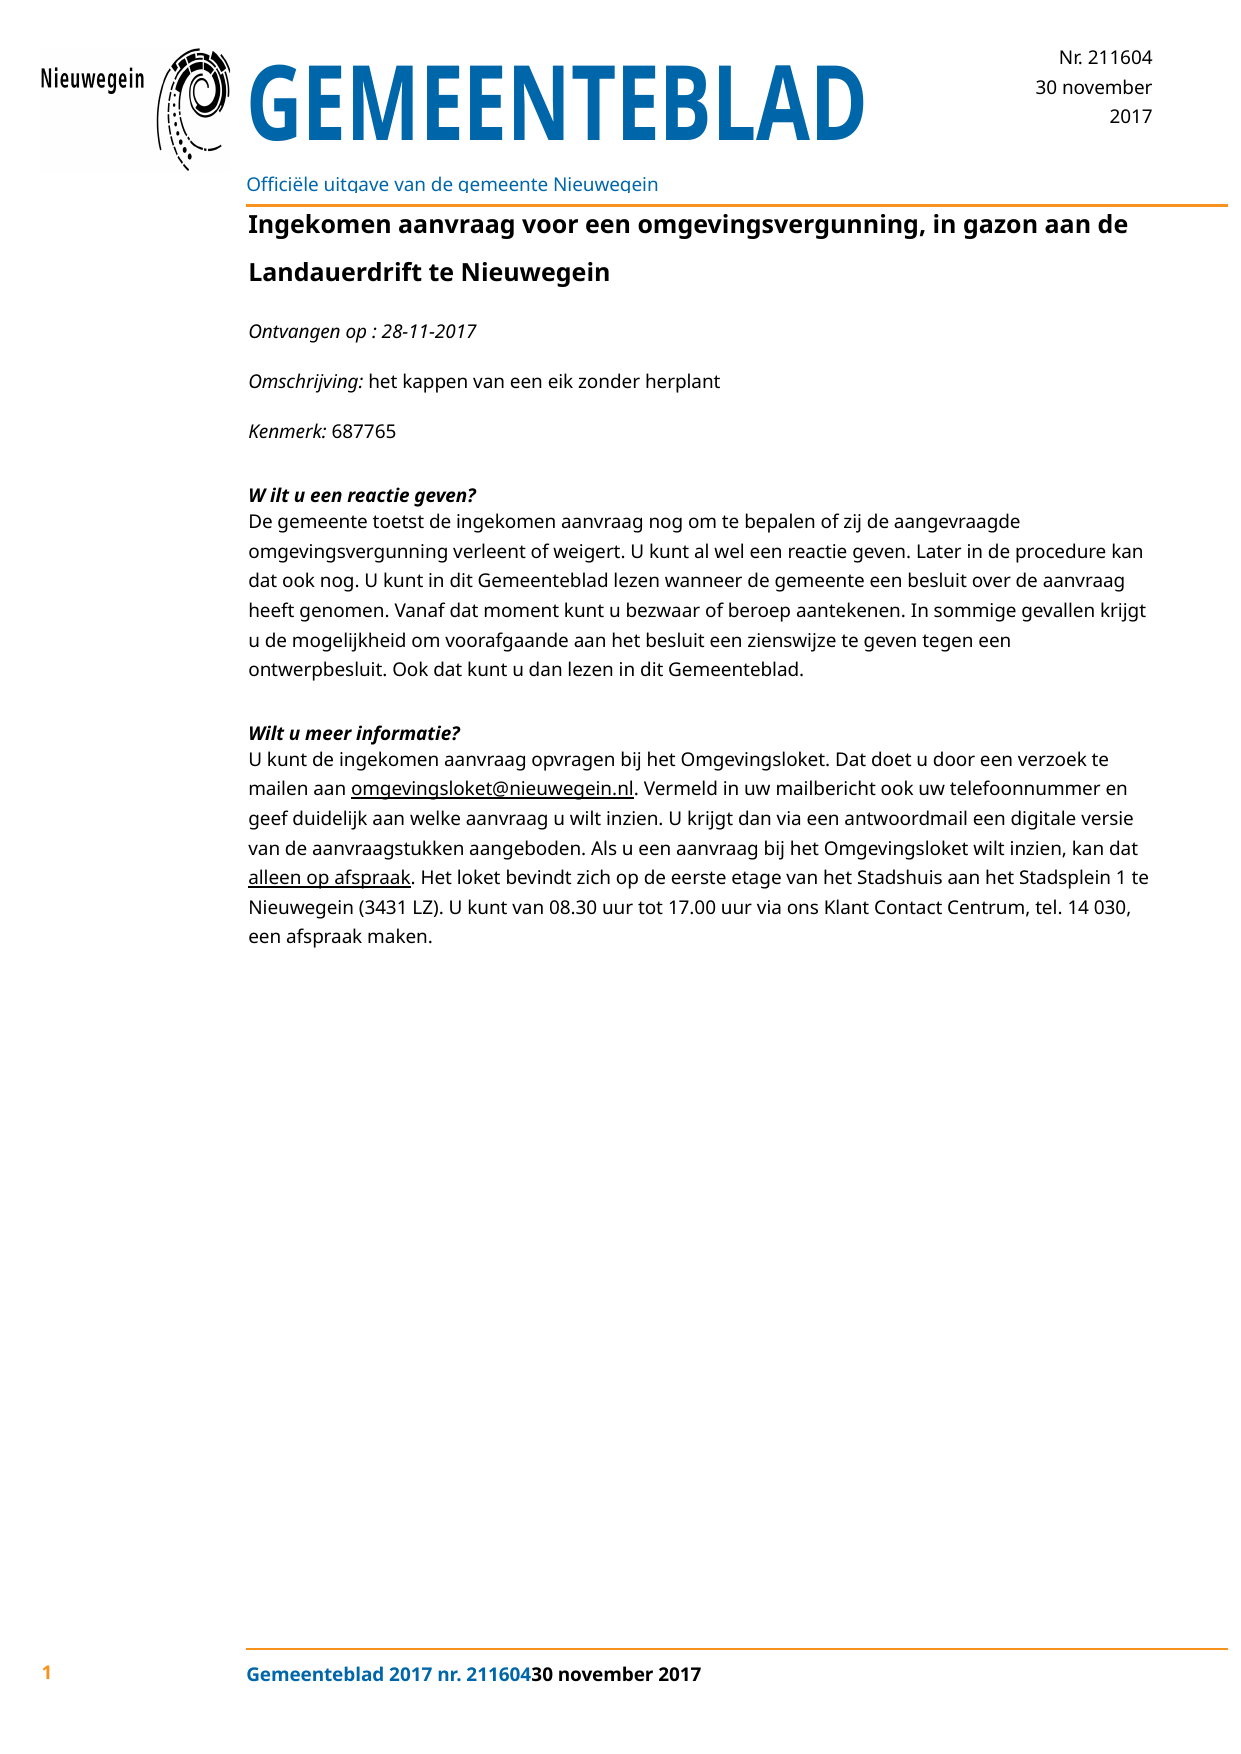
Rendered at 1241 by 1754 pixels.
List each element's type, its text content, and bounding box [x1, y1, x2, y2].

text Ontvangen op : 28-11-2017 [248, 318, 1152, 344]
text Wilt u meer informatie? [248, 720, 1152, 746]
text Ingekomen aanvraag voor een omgevingsvergunning, in gazon aan de Landauerdrift te Nieuwegein [248, 207, 1152, 288]
text W ilt u een reactie geven? [248, 483, 1152, 508]
text U kunt de ingekomen aanvraag opvragen bij het Omgevingsloket. Dat doet u door een verzoek te mailen aan omgevingsloket@nieuwegein.nl. Vermeld in uw mailbericht ook uw telefoonnummer en geef duidelijk aan welke aanvraag u wilt inzien. U krijgt dan via een antwoordmail een digitale versie van de aanvraagstukken aangeboden. Als u een aanvraag bij het Omgevingsloket wilt inzien, kan dat alleen op afspraak. Het loket bevindt zich op de eerste etage van het Stadshuis aan het Stadsplein 1 te Nieuwegein (3431 LZ). U kunt van 08.30 uur tot 17.00 uur via ons Klant Contact Centrum, tel. 14 030, een afspraak maken. [248, 746, 1152, 949]
picture [41, 47, 231, 172]
text De gemeente toetst de ingekomen aanvraag nog om te bepalen of zij de aangevraagde omgevingsvergunning verleent of weigert. U kunt al wel een reactie geven. Later in de procedure kan dat ook nog. U kunt in dit Gemeenteblad lezen wanneer de gemeente een besluit over de aanvraag heeft genomen. Vanaf dat moment kunt u bezwaar of beroep aantekenen. In sommige gevallen krijgt u de mogelijkheid om voorafgaande aan het besluit een zienswijze te geven tegen een ontwerpbesluit. Ook dat kunt u dan lezen in dit Gemeenteblad. [248, 508, 1152, 682]
text Omschrijving: het kappen van een eik zonder herplant [248, 368, 1152, 394]
text Kenmerk: 687765 [248, 419, 1152, 444]
